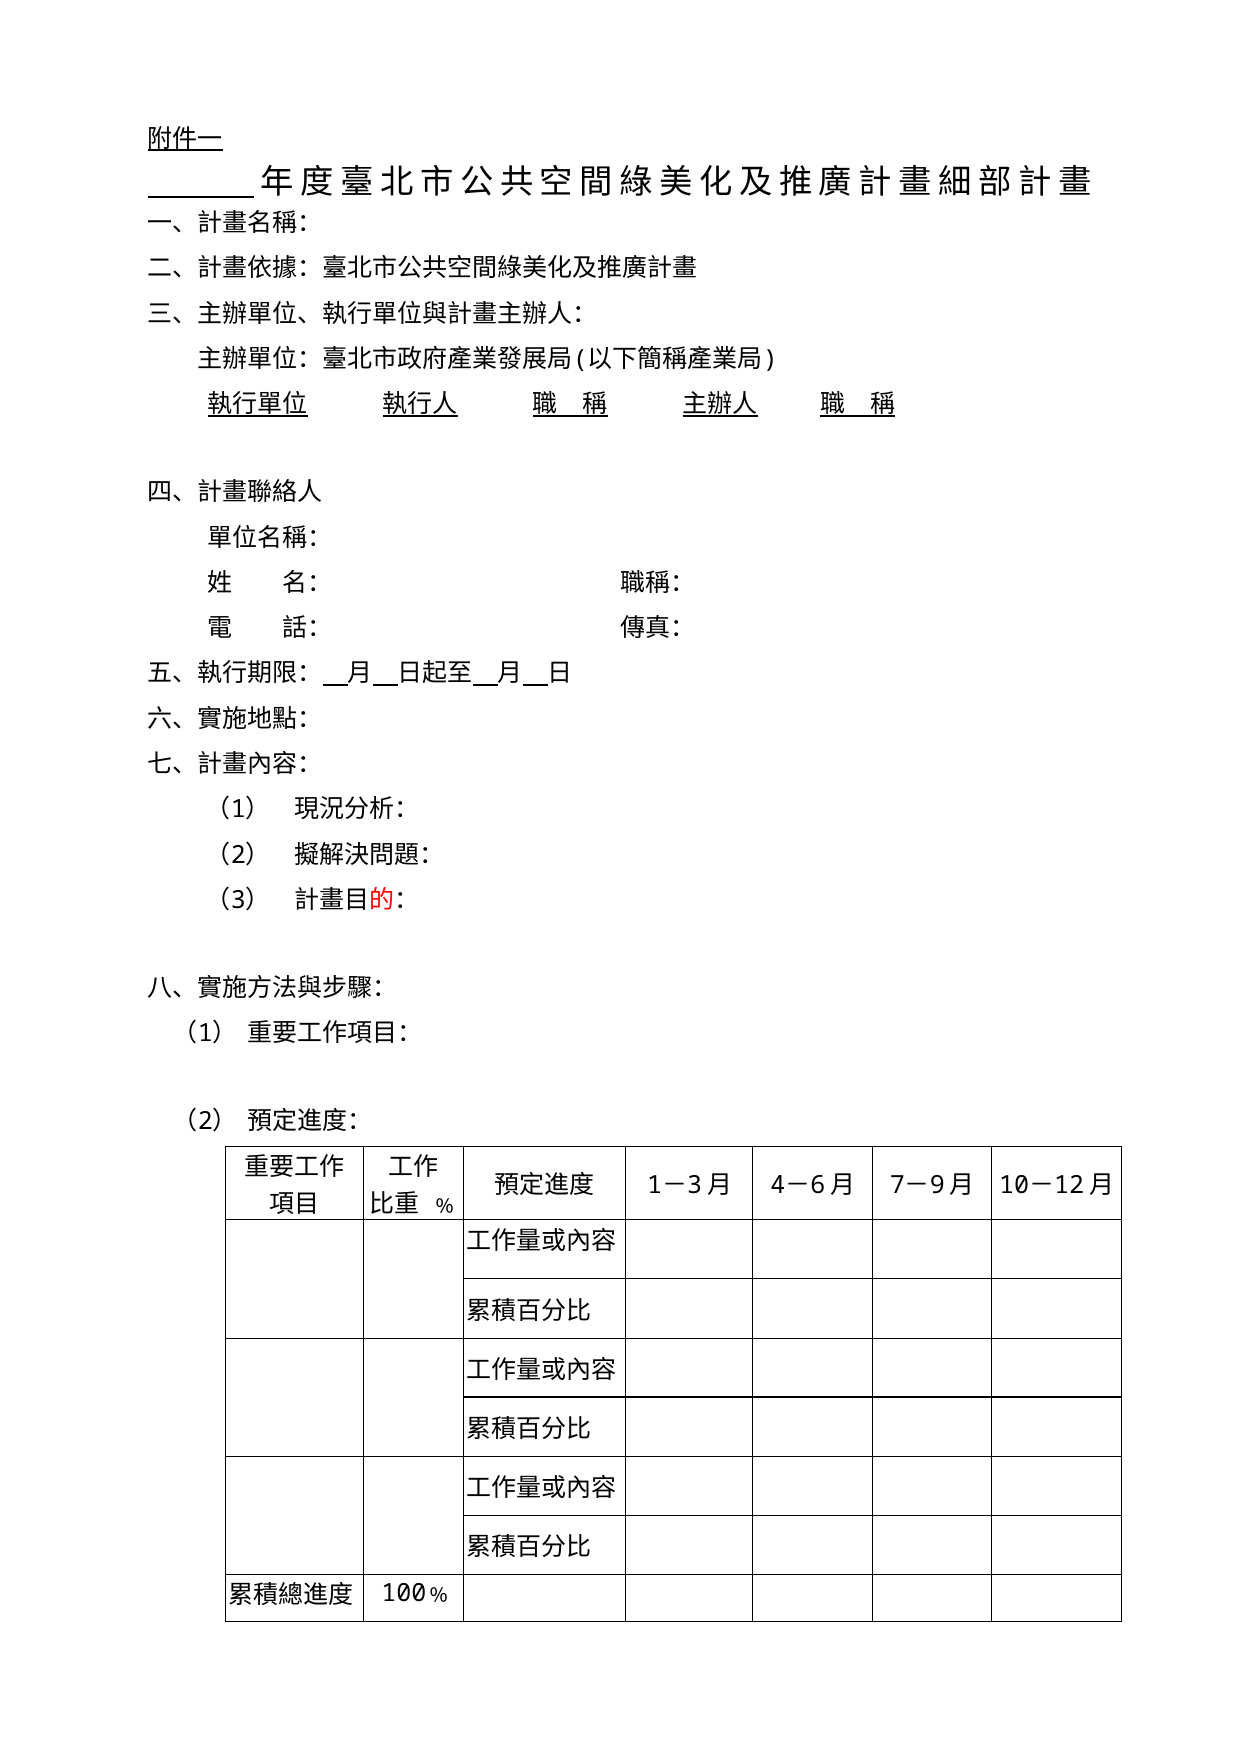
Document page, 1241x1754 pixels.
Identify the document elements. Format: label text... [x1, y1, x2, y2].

table_cell [626, 1398, 752, 1456]
table_header 1－3月 [626, 1147, 752, 1219]
table_header 4－6月 [753, 1147, 872, 1219]
table_cell [992, 1398, 1121, 1456]
table_cell [873, 1575, 991, 1621]
table_cell [992, 1339, 1121, 1396]
table_cell 工作量或內容 [464, 1457, 625, 1514]
table_cell [626, 1457, 752, 1514]
table_cell [992, 1279, 1121, 1337]
table_cell [753, 1575, 872, 1621]
table_cell [226, 1457, 363, 1574]
text 單位名稱： [148, 517, 1092, 553]
list 重要工作項目： [173, 1013, 1092, 1049]
table_cell [364, 1457, 463, 1574]
table_cell 累積總進度 [226, 1575, 363, 1621]
list 計畫目的： [206, 879, 1092, 916]
table_cell [364, 1339, 463, 1456]
table_cell [873, 1398, 991, 1456]
text 一、計畫名稱： [148, 203, 1092, 239]
text 七、計畫內容： [148, 743, 1092, 780]
list 預定進度： [173, 1100, 1092, 1137]
table_cell [992, 1575, 1121, 1621]
text 二、計畫依據：臺北市公共空間綠美化及推廣計畫 [148, 248, 1092, 284]
table_header 7－9月 [873, 1147, 991, 1219]
table_header 重要工作 項目 [226, 1147, 363, 1219]
table_cell 工作量或內容 [464, 1339, 625, 1396]
table_cell [873, 1220, 991, 1278]
table_header 工作 比重 ﹪ [364, 1147, 463, 1219]
table_cell 累積百分比 [464, 1279, 625, 1337]
table_cell 100﹪ [364, 1575, 463, 1621]
text 八、實施方法與步驟： [148, 967, 1092, 1003]
table_cell [226, 1339, 363, 1456]
table_cell 累積百分比 [464, 1516, 625, 1574]
table_cell [753, 1398, 872, 1456]
table_cell [753, 1516, 872, 1574]
list 現況分析： [206, 789, 1092, 825]
text 電 話： 傳真： [148, 608, 1092, 644]
text 主辦單位：臺北市政府產業發展局(以下簡稱產業局) [148, 338, 1092, 375]
table_cell [873, 1279, 991, 1337]
table_cell [626, 1575, 752, 1621]
table_cell [753, 1279, 872, 1337]
text 六、實施地點： [148, 698, 1092, 734]
table_cell [753, 1339, 872, 1396]
text 四、計畫聯絡人 [148, 472, 1092, 508]
table_cell [626, 1516, 752, 1574]
table_cell [364, 1220, 463, 1337]
table_cell [626, 1279, 752, 1337]
text 附件一 [148, 118, 1092, 154]
table_cell [226, 1220, 363, 1337]
table_cell [753, 1220, 872, 1278]
table_cell 工作量或內容 [464, 1220, 625, 1278]
table_cell [873, 1516, 991, 1574]
table_cell [626, 1220, 752, 1278]
table_cell [626, 1339, 752, 1396]
text 年度臺北市公共空間綠美化及推廣計畫細部計畫 [148, 154, 1092, 203]
table_header 10－12月 [992, 1147, 1121, 1219]
text 執行單位 執行人 職 稱 主辦人 職 稱 [148, 384, 1092, 420]
table_cell [873, 1339, 991, 1396]
table_cell [992, 1220, 1121, 1278]
table_cell 累積百分比 [464, 1398, 625, 1456]
text 姓 名： 職稱： [148, 562, 1092, 598]
text 五、執行期限： 月 日起至 月 日 [148, 653, 1092, 689]
text 三、主辦單位、執行單位與計畫主辦人： [148, 293, 1092, 329]
table_cell [873, 1457, 991, 1514]
list 擬解決問題： [206, 834, 1092, 870]
table_cell [992, 1457, 1121, 1514]
table_cell [992, 1516, 1121, 1574]
table_cell [464, 1575, 625, 1621]
table_header 預定進度 [464, 1147, 625, 1219]
table_cell [753, 1457, 872, 1514]
